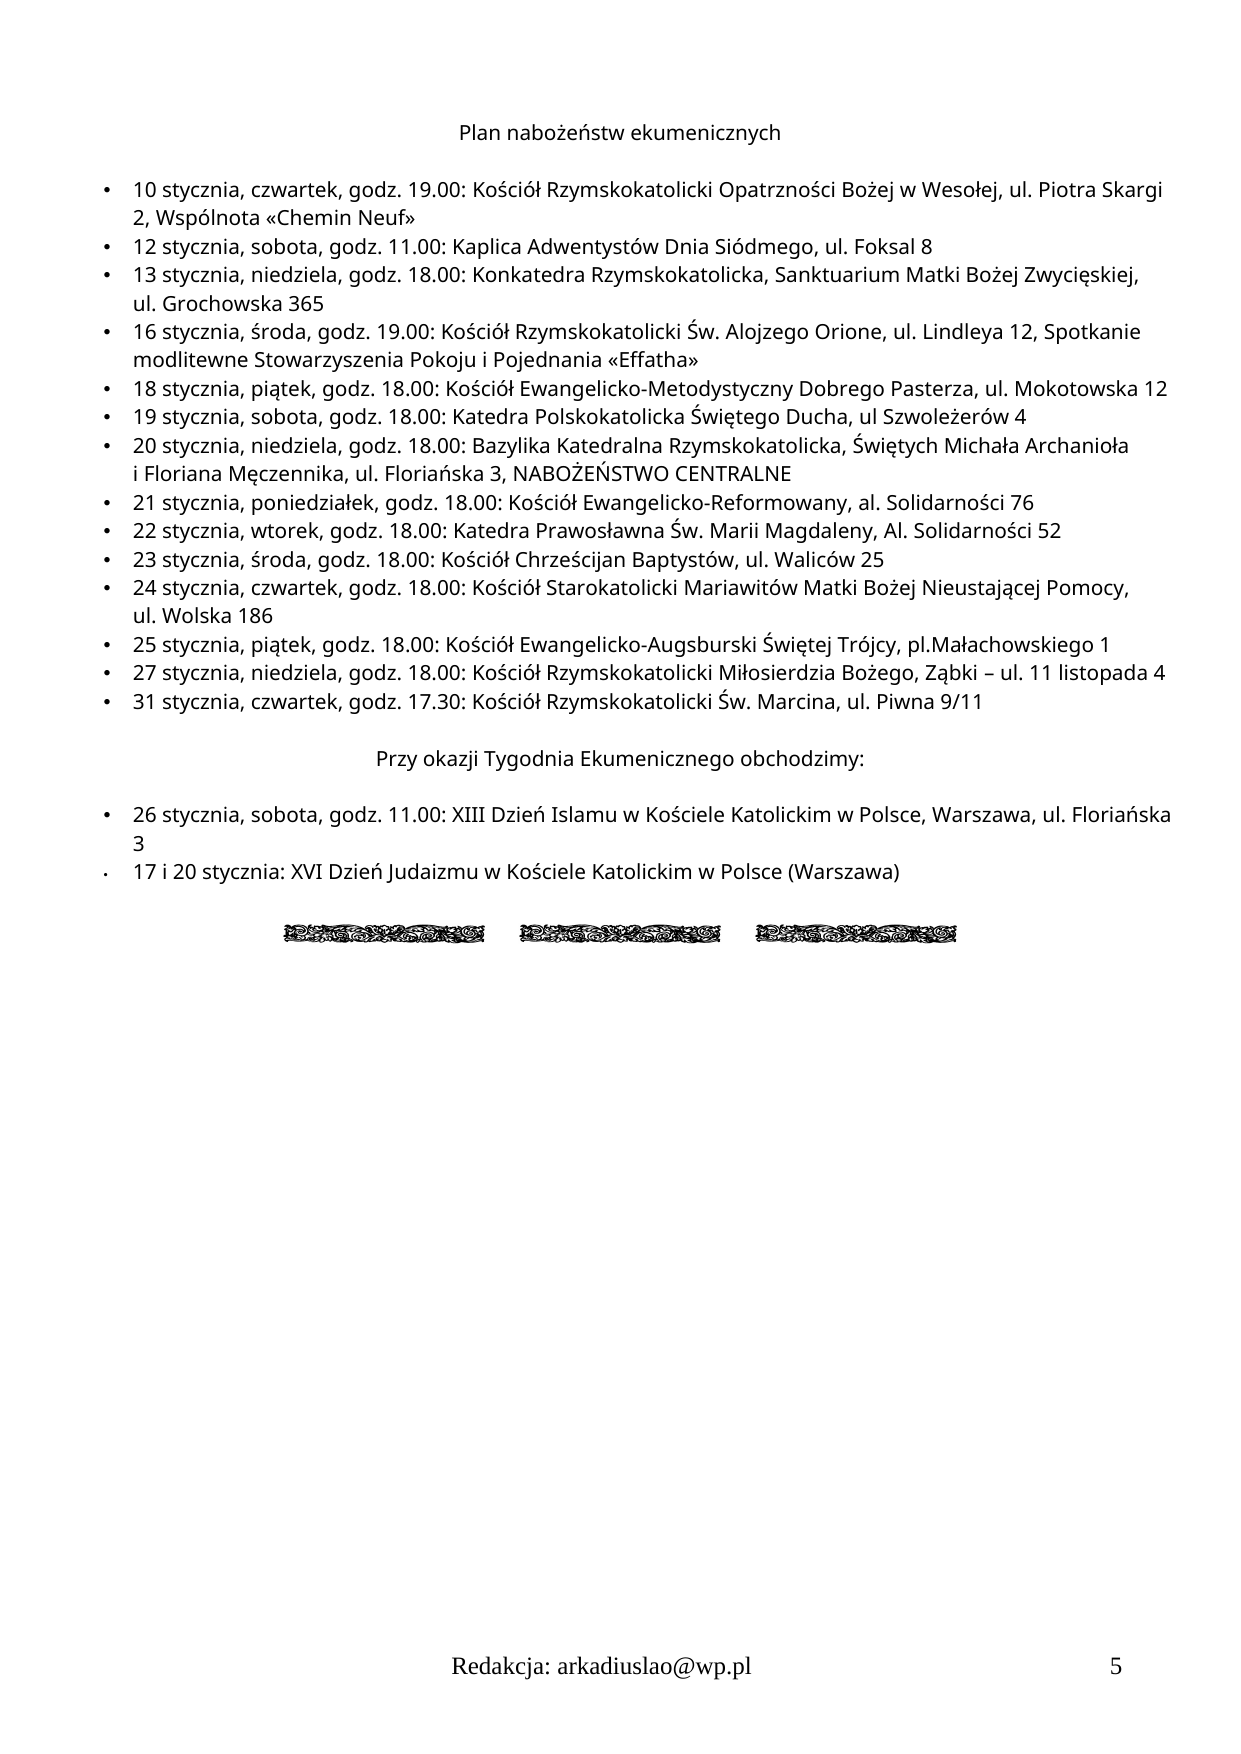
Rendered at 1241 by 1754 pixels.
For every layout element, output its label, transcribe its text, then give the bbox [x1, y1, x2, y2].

picture [754, 923, 958, 944]
list 13 stycznia, niedziela, godz. 18.00: Konkatedra Rzymskokatolicka, Sanktuarium Matki Bożej Zwycięskiej, ul. Grochowska 365 [103, 260, 1181, 317]
list 17 i 20 stycznia: XVI Dzień Judaizmu w Kościele Katolickim w Polsce (Warszawa) [103, 857, 1181, 886]
list 26 stycznia, sobota, godz. 11.00: XIII Dzień Islamu w Kościele Katolickim w Polsce, Warszawa, ul. Floriańska 3 [103, 801, 1181, 857]
list 27 stycznia, niedziela, godz. 18.00: Kościół Rzymskokatolicki Miłosierdzia Bożego, Ząbki – ul. 11 listopada 4 [103, 658, 1181, 687]
list 25 stycznia, piątek, godz. 18.00: Kościół Ewangelicko-Augsburski Świętej Trójcy, pl.Małachowskiego 1 [103, 630, 1181, 658]
subtitle Plan nabożeństw ekumenicznych [59, 118, 1181, 147]
list 18 stycznia, piątek, godz. 18.00: Kościół Ewangelicko-Metodystyczny Dobrego Pasterza, ul. Mokotowska 12 [103, 374, 1181, 402]
list 31 stycznia, czwartek, godz. 17.30: Kościół Rzymskokatolicki Św. Marcina, ul. Piwna 9/11 [103, 687, 1181, 715]
picture [518, 923, 722, 944]
list 19 stycznia, sobota, godz. 18.00: Katedra Polskokatolicka Świętego Ducha, ul Szwoleżerów 4 [103, 402, 1181, 431]
picture [282, 923, 486, 944]
list 20 stycznia, niedziela, godz. 18.00: Bazylika Katedralna Rzymskokatolicka, Świętych Michała Archanioła i Floriana Męczennika, ul. Floriańska 3, NABOŻEŃSTWO CENTRALNE [103, 431, 1181, 488]
list 24 stycznia, czwartek, godz. 18.00: Kościół Starokatolicki Mariawitów Matki Bożej Nieustającej Pomocy, ul. Wolska 186 [103, 573, 1181, 630]
list 12 stycznia, sobota, godz. 11.00: Kaplica Adwentystów Dnia Siódmego, ul. Foksal 8 [103, 232, 1181, 260]
list 22 stycznia, wtorek, godz. 18.00: Katedra Prawosławna Św. Marii Magdaleny, Al. Solidarności 52 [103, 516, 1181, 545]
list 16 stycznia, środa, godz. 19.00: Kościół Rzymskokatolicki Św. Alojzego Orione, ul. Lindleya 12, Spotkanie modlitewne Stowarzyszenia Pokoju i Pojednania «Effatha» [103, 317, 1181, 374]
list 21 stycznia, poniedziałek, godz. 18.00: Kościół Ewangelicko-Reformowany, al. Solidarności 76 [103, 488, 1181, 516]
subtitle Przy okazji Tygodnia Ekumenicznego obchodzimy: [59, 744, 1181, 772]
list 23 stycznia, środa, godz. 18.00: Kościół Chrześcijan Baptystów, ul. Waliców 25 [103, 545, 1181, 573]
list 10 stycznia, czwartek, godz. 19.00: Kościół Rzymskokatolicki Opatrzności Bożej w Wesołej, ul. Piotra Skargi 2, Wspólnota «Chemin Neuf» [103, 175, 1181, 232]
